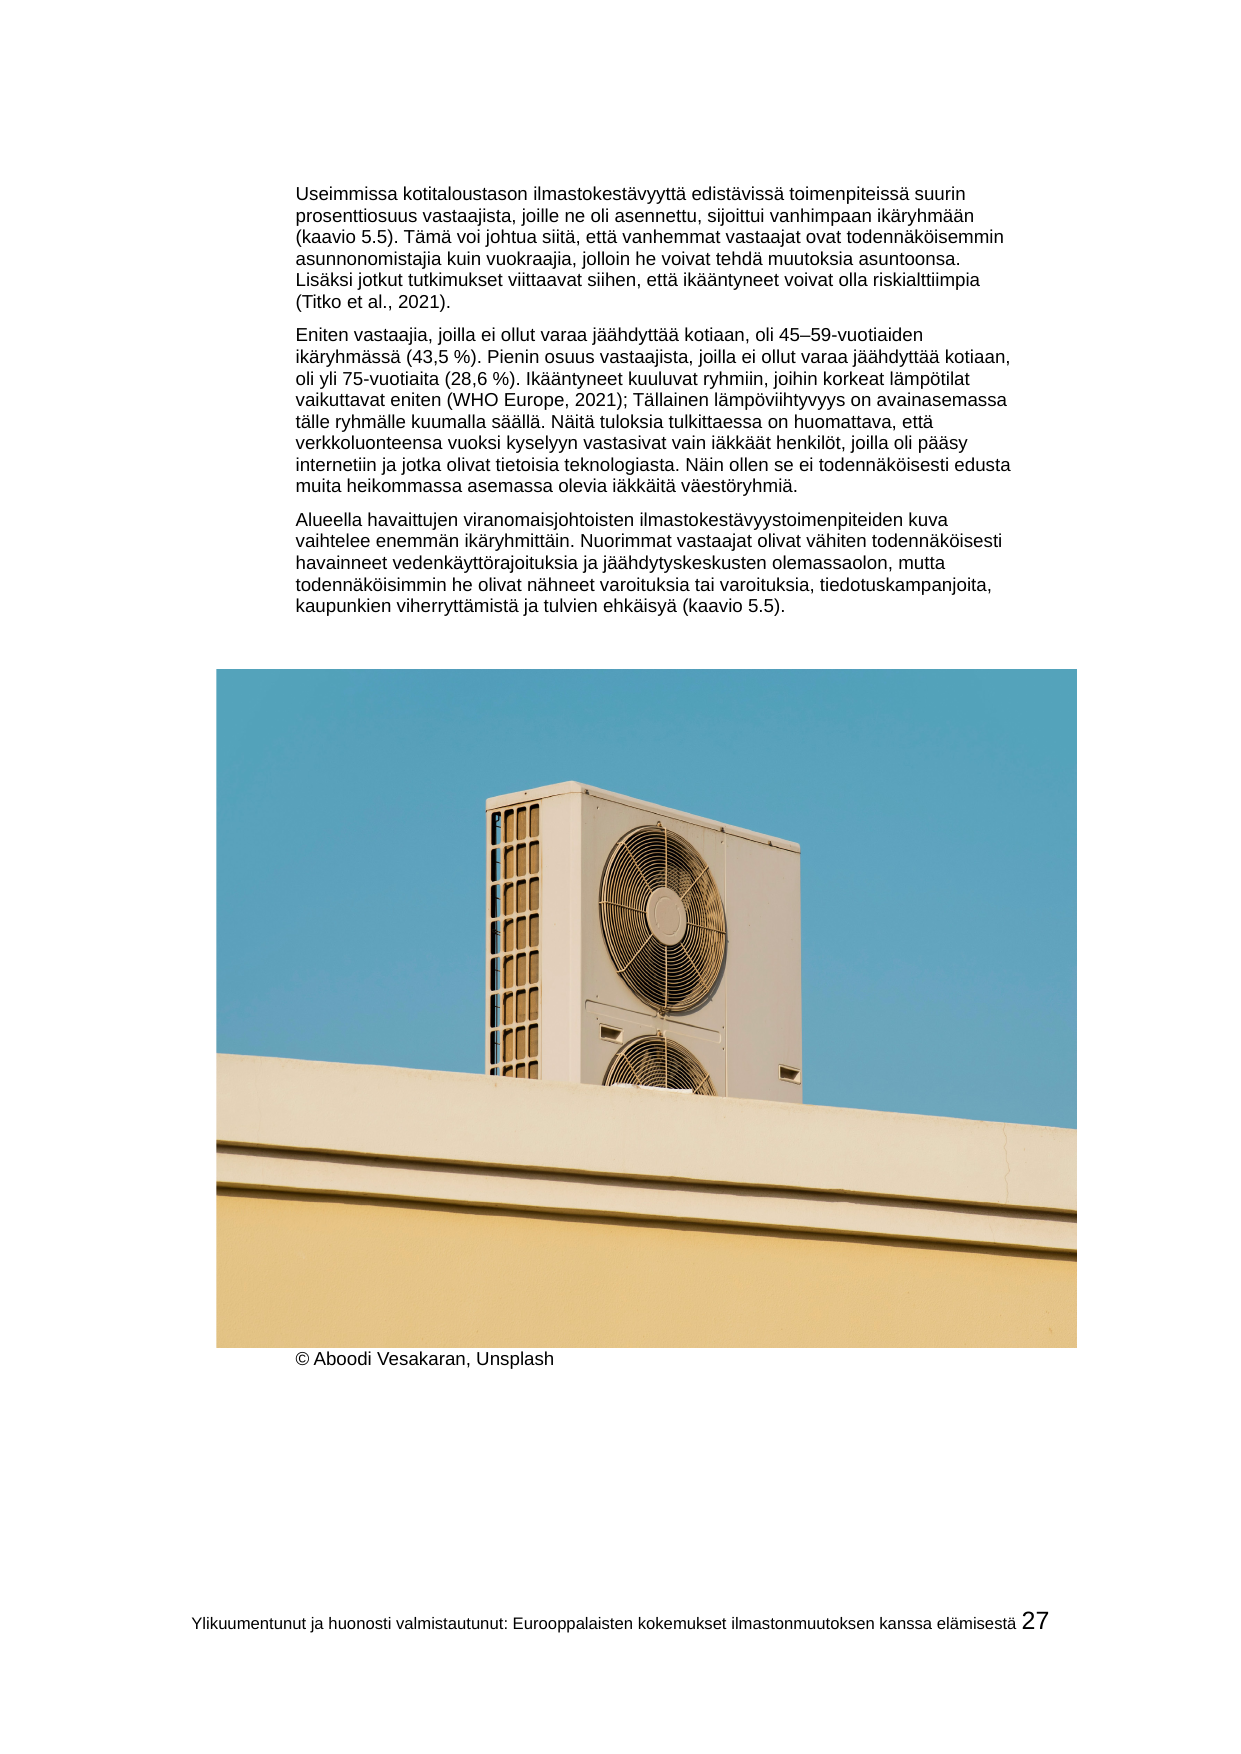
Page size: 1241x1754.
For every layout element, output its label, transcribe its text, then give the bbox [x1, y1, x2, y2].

picture [216, 669, 1077, 1348]
text [295, 662, 1022, 669]
text Eniten vastaajia, joilla ei ollut varaa jäähdyttää kotiaan, oli 45–59-vuotiaiden ikäryhmässä (43,5 %). Pienin osuus vastaajista, joilla ei ollut varaa jäähdyttää kotiaan, oli yli 75-vuotiaita (28,6 %). Ikääntyneet kuuluvat ryhmiin, joihin korkeat lämpötilat vaikuttavat eniten (WHO Europe, 2021); Tällainen lämpöviihtyvyys on avainasemassa tälle ryhmälle kuumalla säällä. Näitä tuloksia tulkittaessa on huomattava, että verkkoluonteensa vuoksi kyselyyn vastasivat vain iäkkäät henkilöt, joilla oli pääsy internetiin ja jotka olivat tietoisia teknologiasta. Näin ollen se ei todennäköisesti edusta muita heikommassa asemassa olevia iäkkäitä väestöryhmiä. [295, 324, 1022, 497]
text Alueella havaittujen viranomaisjohtoisten ilmastokestävyystoimenpiteiden kuva vaihtelee enemmän ikäryhmittäin. Nuorimmat vastaajat olivat vähiten todennäköisesti havainneet vedenkäyttörajoituksia ja jäähdytyskeskusten olemassaolon, mutta todennäköisimmin he olivat nähneet varoituksia tai varoituksia, tiedotuskampanjoita, kaupunkien viherryttämistä ja tulvien ehkäisyä (kaavio 5.5). [295, 509, 1022, 616]
text Useimmissa kotitaloustason ilmastokestävyyttä edistävissä toimenpiteissä suurin prosenttiosuus vastaajista, joille ne oli asennettu, sijoittui vanhimpaan ikäryhmään (kaavio 5.5). Tämä voi johtua siitä, että vanhemmat vastaajat ovat todennäköisemmin asunnonomistajia kuin vuokraajia, jolloin he voivat tehdä muutoksia asuntoonsa. Lisäksi jotkut tutkimukset viittaavat siihen, että ikääntyneet voivat olla riskialttiimpia (Titko et al., 2021). [295, 183, 1022, 312]
text © Aboodi Vesakaran, Unsplash [295, 1348, 1022, 1369]
